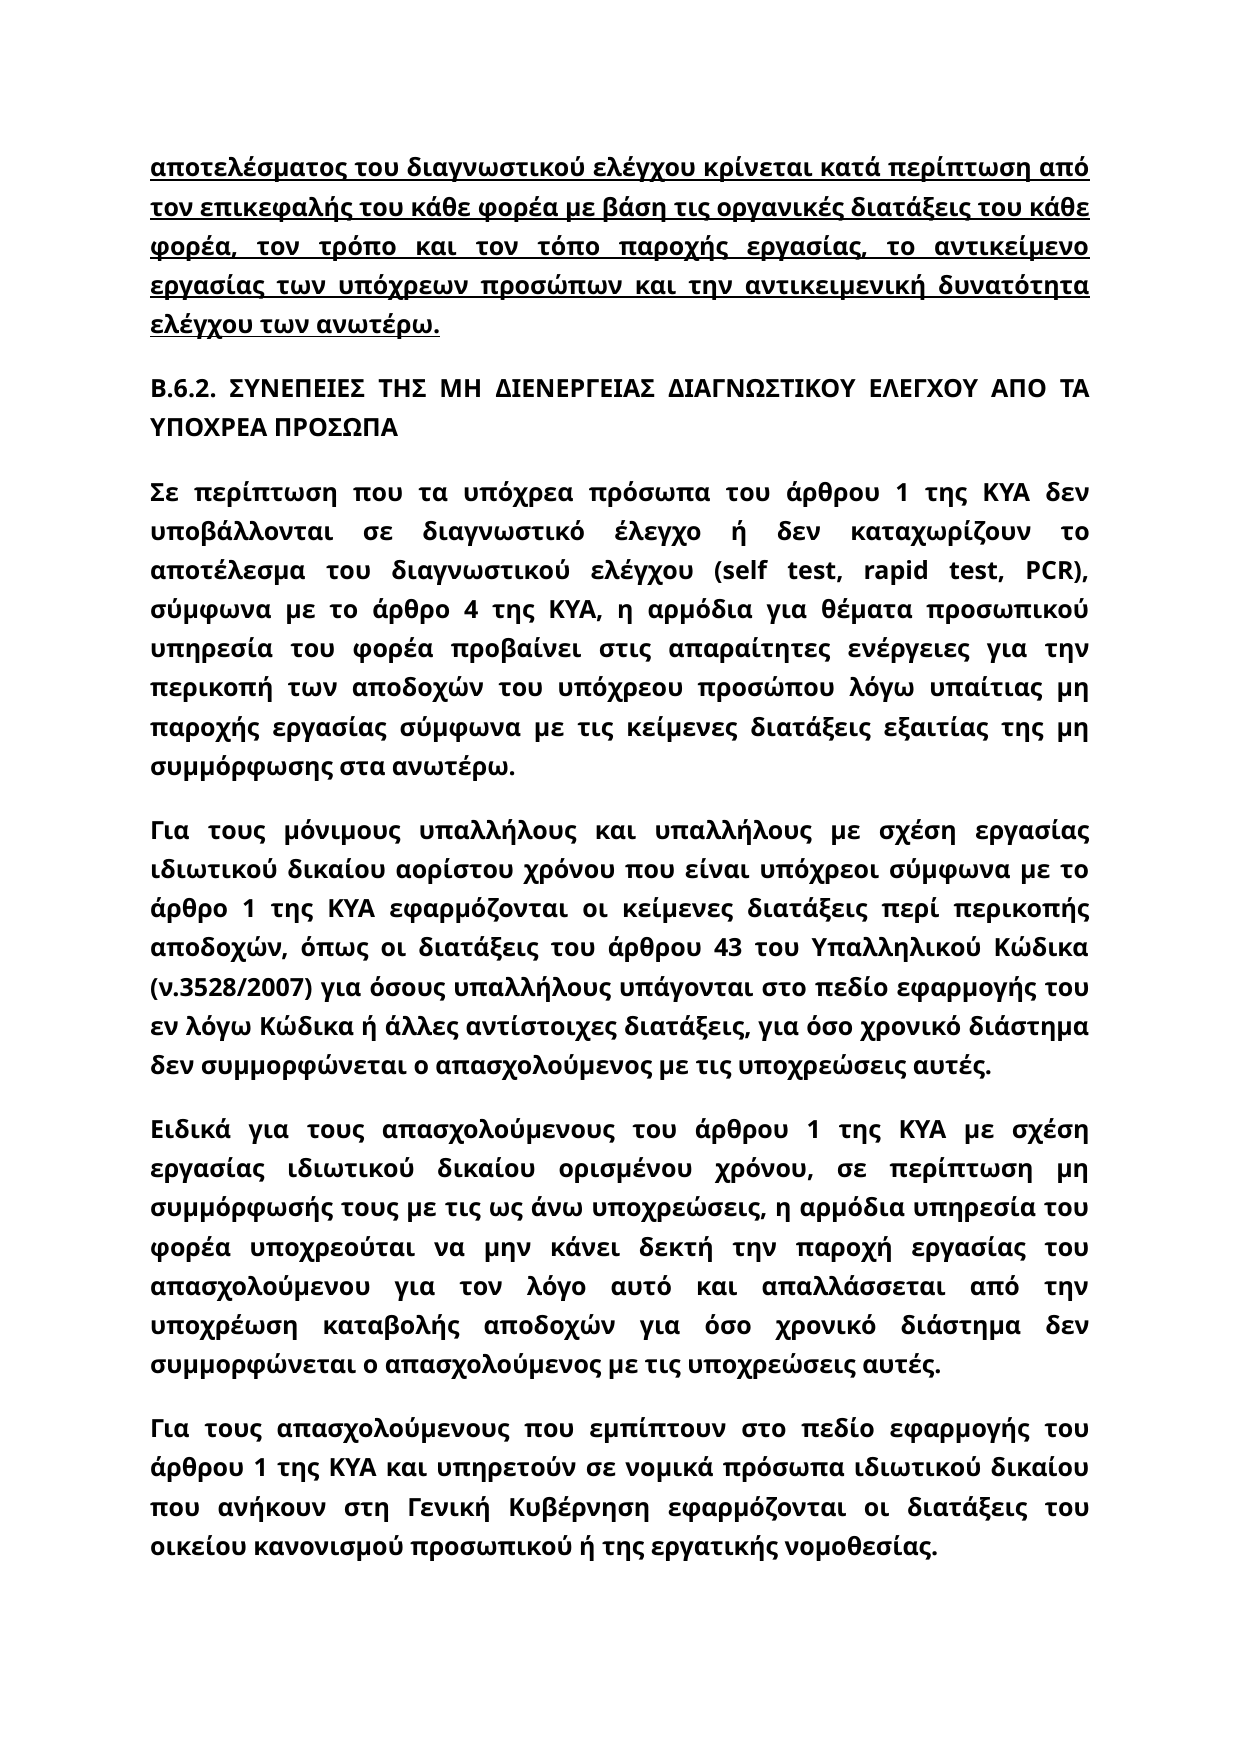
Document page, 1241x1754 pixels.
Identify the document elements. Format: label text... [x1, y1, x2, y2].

text εργασίας των υπόχρεων προσώπων και την αντικειμενική δυνατότητα [150, 259, 1090, 296]
text Για τους απασχολούμενους που εμπίπτουν στο πεδίο εφαρμογής του άρθρου 1 της ΚΥΑ και υπηρετούν σε νομικά πρόσωπα ιδιωτικού δικαίου που ανήκουν στη Γενική Κυβέρνηση εφαρμόζονται οι διατάξεις του οικείου κανονισμού προσωπικού ή της εργατικής νομοθεσίας. [150, 1411, 1090, 1562]
text τον επικεφαλής του κάθε φορέα με βάση τις οργανικές διατάξεις του κάθε [150, 181, 1090, 218]
text Ειδικά για τους απασχολούμενους του άρθρου 1 της ΚΥΑ με σχέση εργασίας ιδιωτικού δικαίου ορισμένου χρόνου, σε περίπτωση μη συμμόρφωσής τους με τις ως άνω υποχρεώσεις, η αρμόδια υπηρεσία του φορέα υποχρεούται να μην κάνει δεκτή την παροχή εργασίας του απασχολούμενου για τον λόγο αυτό και απαλλάσσεται από την υποχρέωση καταβολής αποδοχών για όσο χρονικό διάστημα δεν συμμορφώνεται ο απασχολούμενος με τις υποχρεώσεις αυτές. [150, 1112, 1090, 1381]
text ελέγχου των ανωτέρω. [150, 298, 1090, 341]
text αποτελέσματος του διαγνωστικού ελέγχου κρίνεται κατά περίπτωση από [150, 150, 1090, 179]
text φορέα, τον τρόπο και τον τόπο παροχής εργασίας, το αντικείμενο [150, 220, 1090, 257]
text Σε περίπτωση που τα υπόχρεα πρόσωπα του άρθρου 1 της ΚΥΑ δεν υποβάλλονται σε διαγνωστικό έλεγχο ή δεν καταχωρίζουν το αποτέλεσμα του διαγνωστικού ελέγχου (self test, rapid test, PCR), σύμφωνα με το άρθρο 4 της ΚΥΑ, η αρμόδια για θέματα προσωπικού υπηρεσία του φορέα προβαίνει στις απαραίτητες ενέργειες για την περικοπή των αποδοχών του υπόχρεου προσώπου λόγω υπαίτιας μη παροχής εργασίας σύμφωνα με τις κείμενες διατάξεις εξαιτίας της μη συμμόρφωσης στα ανωτέρω. [150, 474, 1090, 782]
text Β.6.2. ΣΥΝΕΠΕΙΕΣ ΤΗΣ ΜΗ ΔΙΕΝΕΡΓΕΙΑΣ ΔΙΑΓΝΩΣΤΙΚΟΥ ΕΛΕΓΧΟΥ ΑΠΟ ΤΑ ΥΠΟΧΡΕΑ ΠΡΟΣΩΠΑ [150, 371, 1090, 444]
text Για τους μόνιμους υπαλλήλους και υπαλλήλους με σχέση εργασίας ιδιωτικού δικαίου αορίστου χρόνου που είναι υπόχρεοι σύμφωνα με το άρθρο 1 της ΚΥΑ εφαρμόζονται οι κείμενες διατάξεις περί περικοπής αποδοχών, όπως οι διατάξεις του άρθρου 43 του Υπαλληλικού Κώδικα (ν.3528/2007) για όσους υπαλλήλους υπάγονται στο πεδίο εφαρμογής του εν λόγω Κώδικα ή άλλες αντίστοιχες διατάξεις, για όσο χρονικό διάστημα δεν συμμορφώνεται ο απασχολούμενος με τις υποχρεώσεις αυτές. [150, 812, 1090, 1082]
